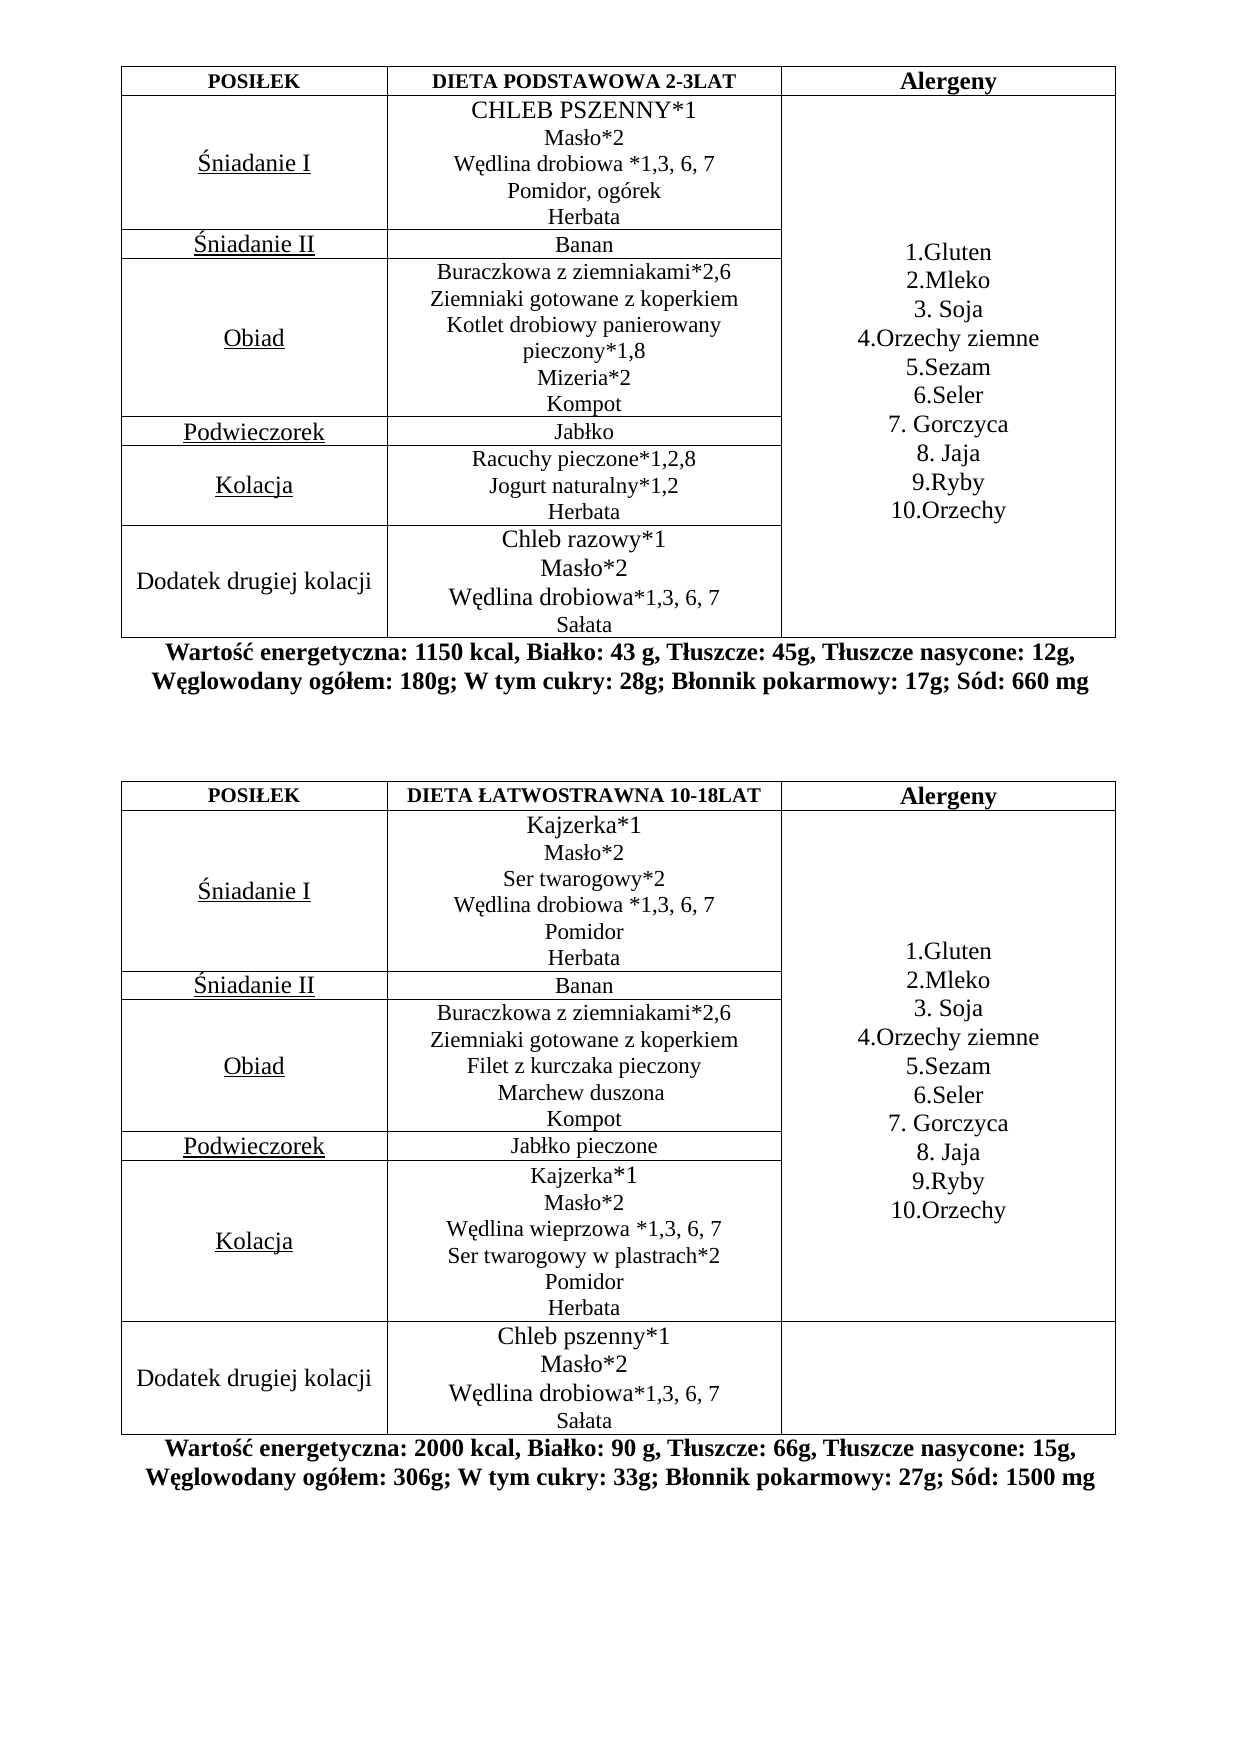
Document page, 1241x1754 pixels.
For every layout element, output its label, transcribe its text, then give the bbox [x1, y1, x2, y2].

table_cell Podwieczorek [122, 1132, 387, 1160]
text Wartość energetyczna: 2000 kcal, Białko: 90 g, Tłuszcze: 66g, Tłuszcze nasycone: 15g, Węglowodany ogółem: 306g; W tym cukry: 33g; Błonnik pokarmowy: 27g; Sód: 1500 mg [118, 1433, 1122, 1491]
table_cell Jabłko [388, 417, 781, 445]
table_cell Dodatek drugiej kolacji [122, 1322, 387, 1433]
table_cell Obiad [122, 259, 387, 416]
table_cell Dodatek drugiej kolacji [122, 526, 387, 637]
table_header DIETA PODSTAWOWA 2-3LAT [388, 67, 781, 95]
table_cell Kolacja [122, 1161, 387, 1321]
table_cell Buraczkowa z ziemniakami*2,6 Ziemniaki gotowane z koperkiem Kotlet drobiowy panierowany pieczony*1,8 Mizeria*2 Kompot [388, 259, 781, 416]
table_cell Buraczkowa z ziemniakami*2,6 Ziemniaki gotowane z koperkiem Filet z kurczaka pieczony Marchew duszona Kompot [388, 1000, 781, 1131]
table_cell Śniadanie II [122, 230, 387, 258]
table_cell Jabłko pieczone [388, 1132, 781, 1160]
table_cell Śniadanie I [122, 811, 387, 971]
table_cell 1.Gluten 2.Mleko 3. Soja 4.Orzechy ziemne 5.Sezam 6.Seler 7. Gorczyca 8. Jaja 9.Ryby 10.Orzechy [782, 96, 1115, 637]
text Wartość energetyczna: 1150 kcal, Białko: 43 g, Tłuszcze: 45g, Tłuszcze nasycone: 12g, Węglowodany ogółem: 180g; W tym cukry: 28g; Błonnik pokarmowy: 17g; Sód: 660 mg [118, 637, 1122, 695]
table_cell Kolacja [122, 446, 387, 524]
table_cell 1.Gluten 2.Mleko 3. Soja 4.Orzechy ziemne 5.Sezam 6.Seler 7. Gorczyca 8. Jaja 9.Ryby 10.Orzechy [782, 811, 1115, 1321]
table_cell Chleb razowy*1 Masło*2 Wędlina drobiowa*1,3, 6, 7 Sałata [388, 526, 781, 637]
table_cell Chleb pszenny*1 Masło*2 Wędlina drobiowa*1,3, 6, 7 Sałata [388, 1322, 781, 1433]
table_cell Podwieczorek [122, 417, 387, 445]
table_cell Śniadanie I [122, 96, 387, 229]
table_header Alergeny [782, 67, 1115, 95]
table_cell CHLEB PSZENNY*1 Masło*2 Wędlina drobiowa *1,3, 6, 7 Pomidor, ogórek Herbata [388, 96, 781, 229]
table_cell Banan [388, 972, 781, 999]
table_cell Banan [388, 230, 781, 258]
table_header Alergeny [782, 782, 1115, 810]
table_cell Kajzerka*1 Masło*2 Ser twarogowy*2 Wędlina drobiowa *1,3, 6, 7 Pomidor Herbata [388, 811, 781, 971]
table_header POSIŁEK [122, 67, 387, 95]
table_cell [782, 1322, 1115, 1433]
table_cell Racuchy pieczone*1,2,8 Jogurt naturalny*1,2 Herbata [388, 446, 781, 524]
table_header POSIŁEK [122, 782, 387, 810]
table_cell Śniadanie II [122, 972, 387, 999]
table_cell Kajzerka*1 Masło*2 Wędlina wieprzowa *1,3, 6, 7 Ser twarogowy w plastrach*2 Pomidor Herbata [388, 1161, 781, 1321]
table_header DIETA ŁATWOSTRAWNA 10-18LAT [388, 782, 781, 810]
table_cell Obiad [122, 1000, 387, 1131]
